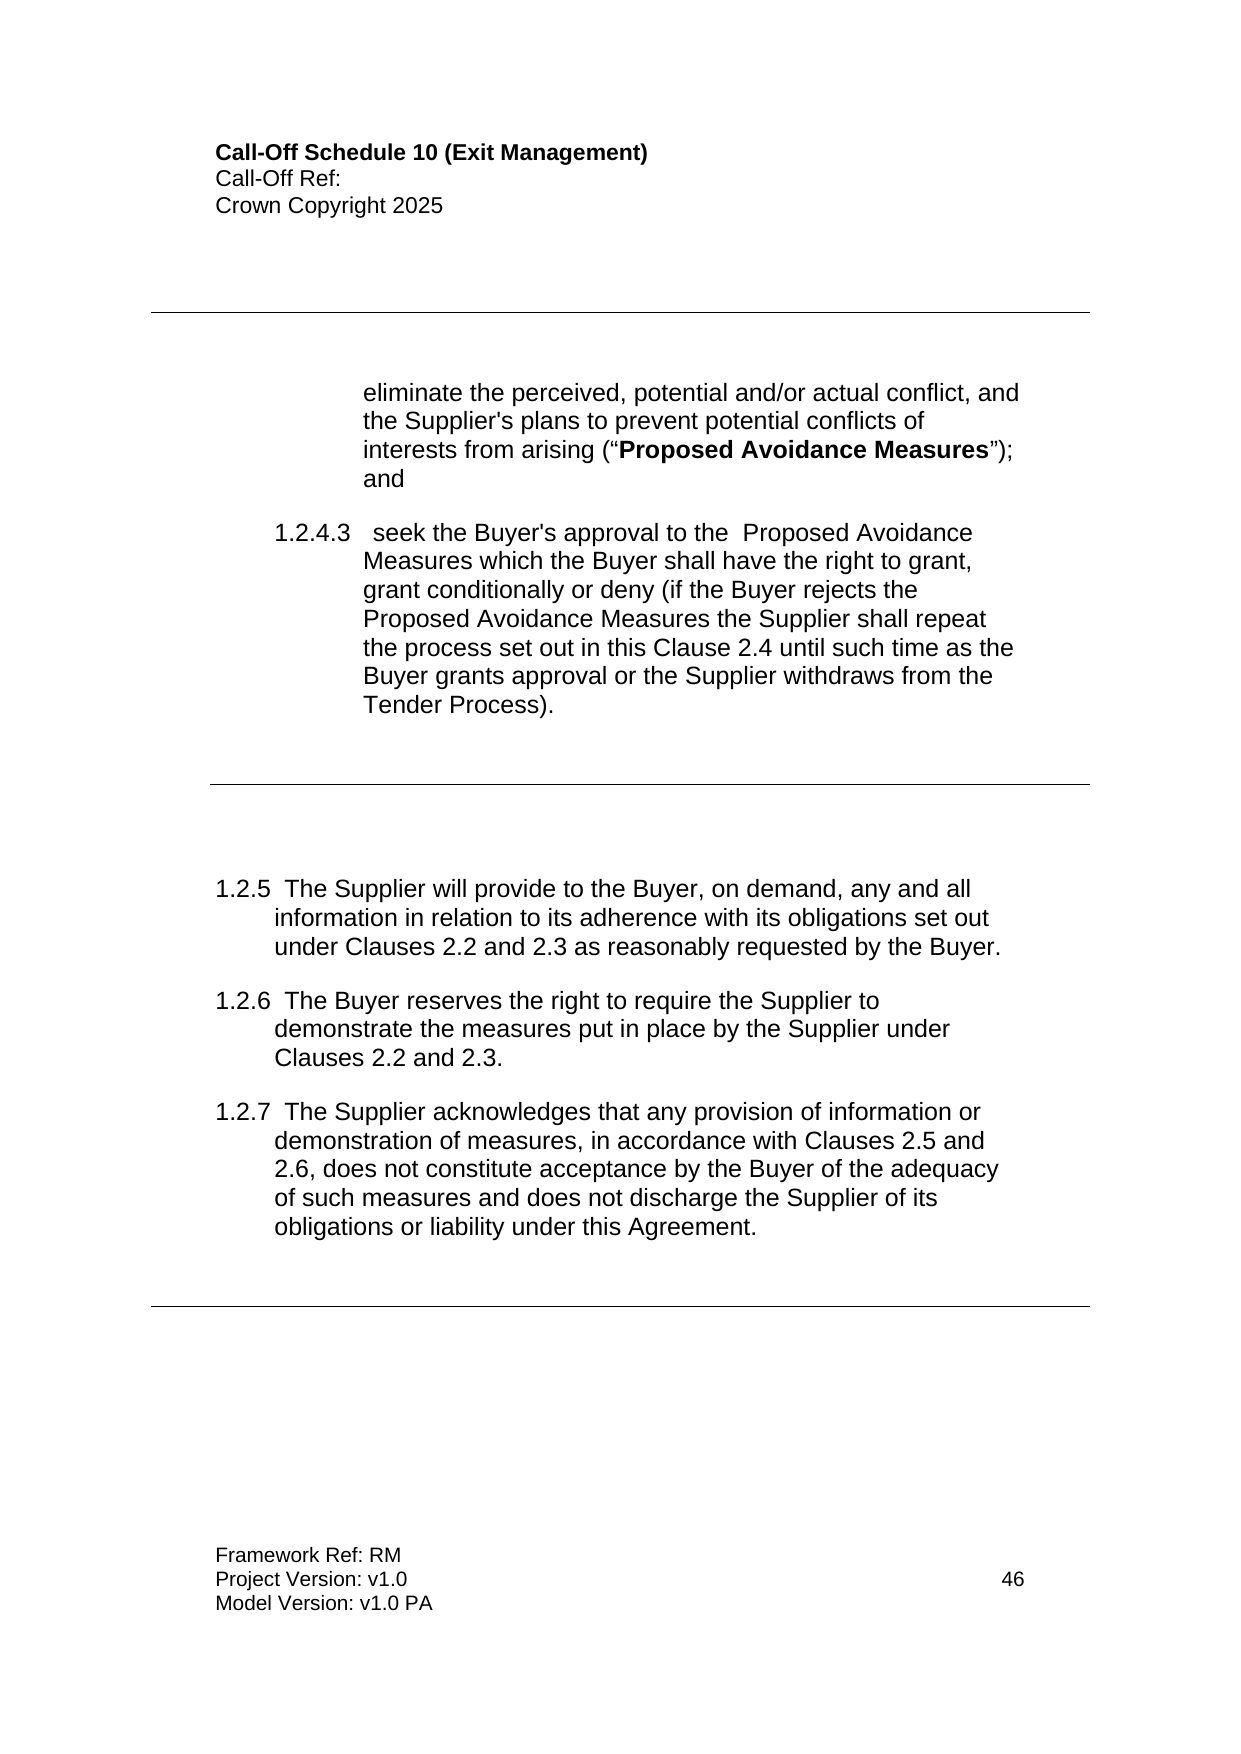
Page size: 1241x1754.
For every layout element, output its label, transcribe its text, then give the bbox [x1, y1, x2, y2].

list The Buyer reserves the right to require the Supplier to demonstrate the measures put in place by the Supplier under Clauses 2.2 and 2.3. [151, 921, 1089, 1032]
list submit in writing to the Buyer full details of the nature of the perceived, potential and/or actual conflict of interest including full details of the risk assessments undertaken, the impact or potential impact of the perceived, potential and/or actual conflict, the measures and arrangements that have been established and/or are due to be established, to eliminate the perceived, potential and/or actual conflict, and the Supplier's plans to prevent potential conflicts of interests from arising (“Proposed Avoidance Measures”); and [210, 314, 1089, 452]
list seek the Buyer's approval to the Proposed Avoidance Measures which the Buyer shall have the right to grant, grant conditionally or deny (if the Buyer rejects the Proposed Avoidance Measures the Supplier shall repeat the process set out in this Clause 2.4 until such time as the Buyer grants approval or the Supplier withdraws from the Tender Process). [210, 452, 1089, 783]
list The Supplier acknowledges that any provision of information or demonstration of measures, in accordance with Clauses 2.5 and 2.6, does not constitute acceptance by the Buyer of the adequacy of such measures and does not discharge the Supplier of its obligations or liability under this Agreement. [151, 1032, 1089, 1305]
list The Supplier will provide to the Buyer, on demand, any and all information in relation to its adherence with its obligations set out under Clauses 2.2 and 2.3 as reasonably requested by the Buyer. [151, 810, 1089, 921]
